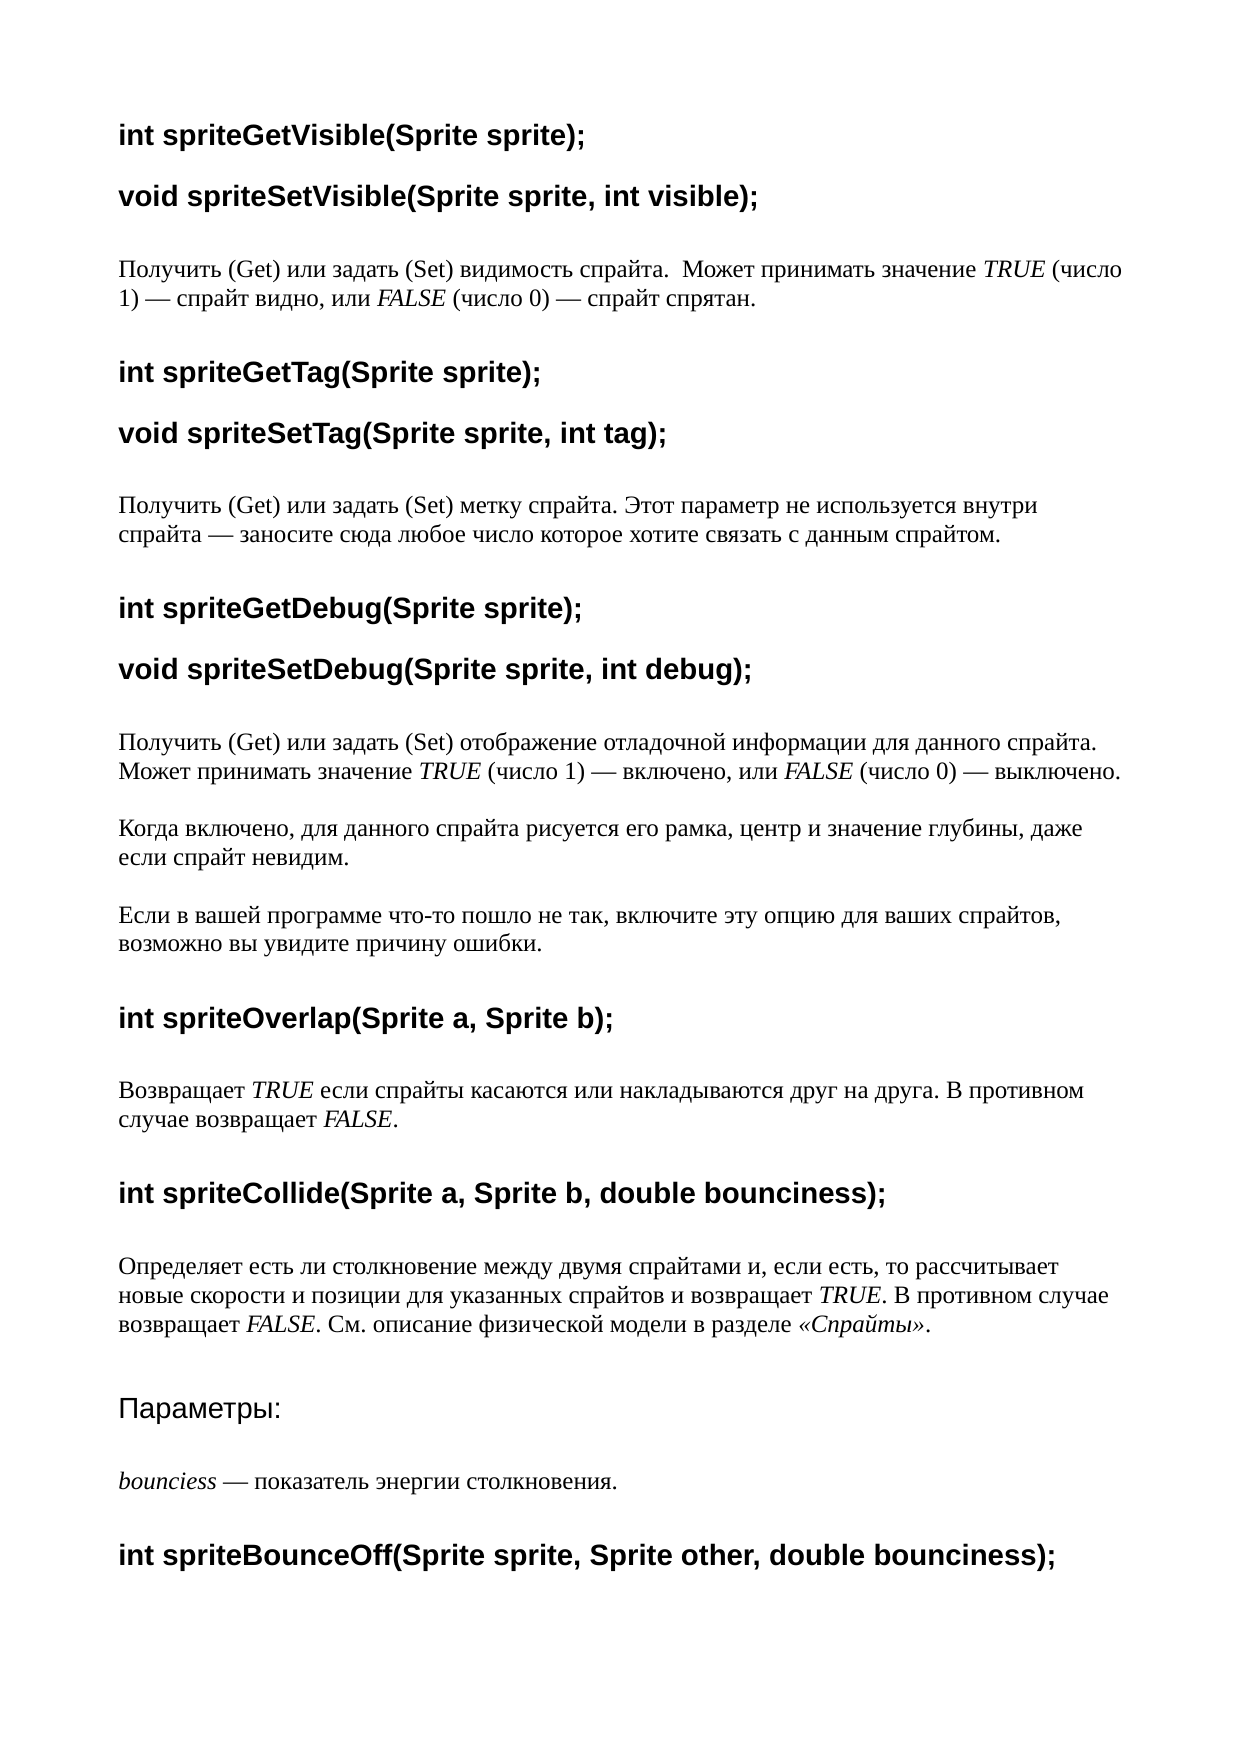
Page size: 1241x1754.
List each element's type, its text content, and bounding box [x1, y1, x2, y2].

subtitle void spriteSetDebug(Sprite sprite, int debug); [118, 652, 1122, 686]
text Получить (Get) или задать (Set) видимость спрайта. Может принимать значение TRUE (число 1) — спрайт видно, или FALSE (число 0) — спрайт спрятан. [118, 254, 1122, 311]
text Получить (Get) или задать (Set) метку спрайта. Этот параметр не используется внутри спрайта — заносите сюда любое число которое хотите связать с данным спрайтом. [118, 491, 1122, 548]
text Получить (Get) или задать (Set) отображение отладочной информации для данного спрайта. Может принимать значение TRUE (число 1) — включено, или FALSE (число 0) — выключено. [118, 727, 1122, 785]
subtitle int spriteGetDebug(Sprite sprite); [118, 591, 1122, 625]
subtitle int spriteGetVisible(Sprite sprite); [118, 118, 1122, 152]
subtitle int spriteOverlap(Sprite a, Sprite b); [118, 1001, 1122, 1034]
text Когда включено, для данного спрайта рисуется его рамка, центр и значение глубины, даже если спрайт невидим. [118, 813, 1122, 871]
subtitle void spriteSetTag(Sprite sprite, int tag); [118, 416, 1122, 449]
text Если в вашей программе что-то пошло не так, включите эту опцию для ваших спрайтов, возможно вы увидите причину ошибки. [118, 900, 1122, 957]
text Возвращает TRUE если спрайты касаются или накладываются друг на друга. В противном случае возвращает FALSE. [118, 1076, 1122, 1133]
subtitle Параметры: [118, 1391, 1122, 1425]
subtitle void spriteSetVisible(Sprite sprite, int visible); [118, 179, 1122, 213]
subtitle int spriteGetTag(Sprite sprite); [118, 355, 1122, 388]
subtitle int spriteCollide(Sprite a, Sprite b, double bounciness); [118, 1176, 1122, 1210]
text Определяет есть ли столкновение между двумя спрайтами и, если есть, то рассчитывает новые скорости и позиции для указанных спрайтов и возвращает TRUE. В противном случае возвращает FALSE. См. описание физической модели в разделе «Спрайты». [118, 1251, 1122, 1338]
subtitle int spriteBounceOff(Sprite sprite, Sprite other, double bounciness); [118, 1538, 1122, 1572]
text bounciess — показатель энергии столкновения. [118, 1466, 1122, 1495]
